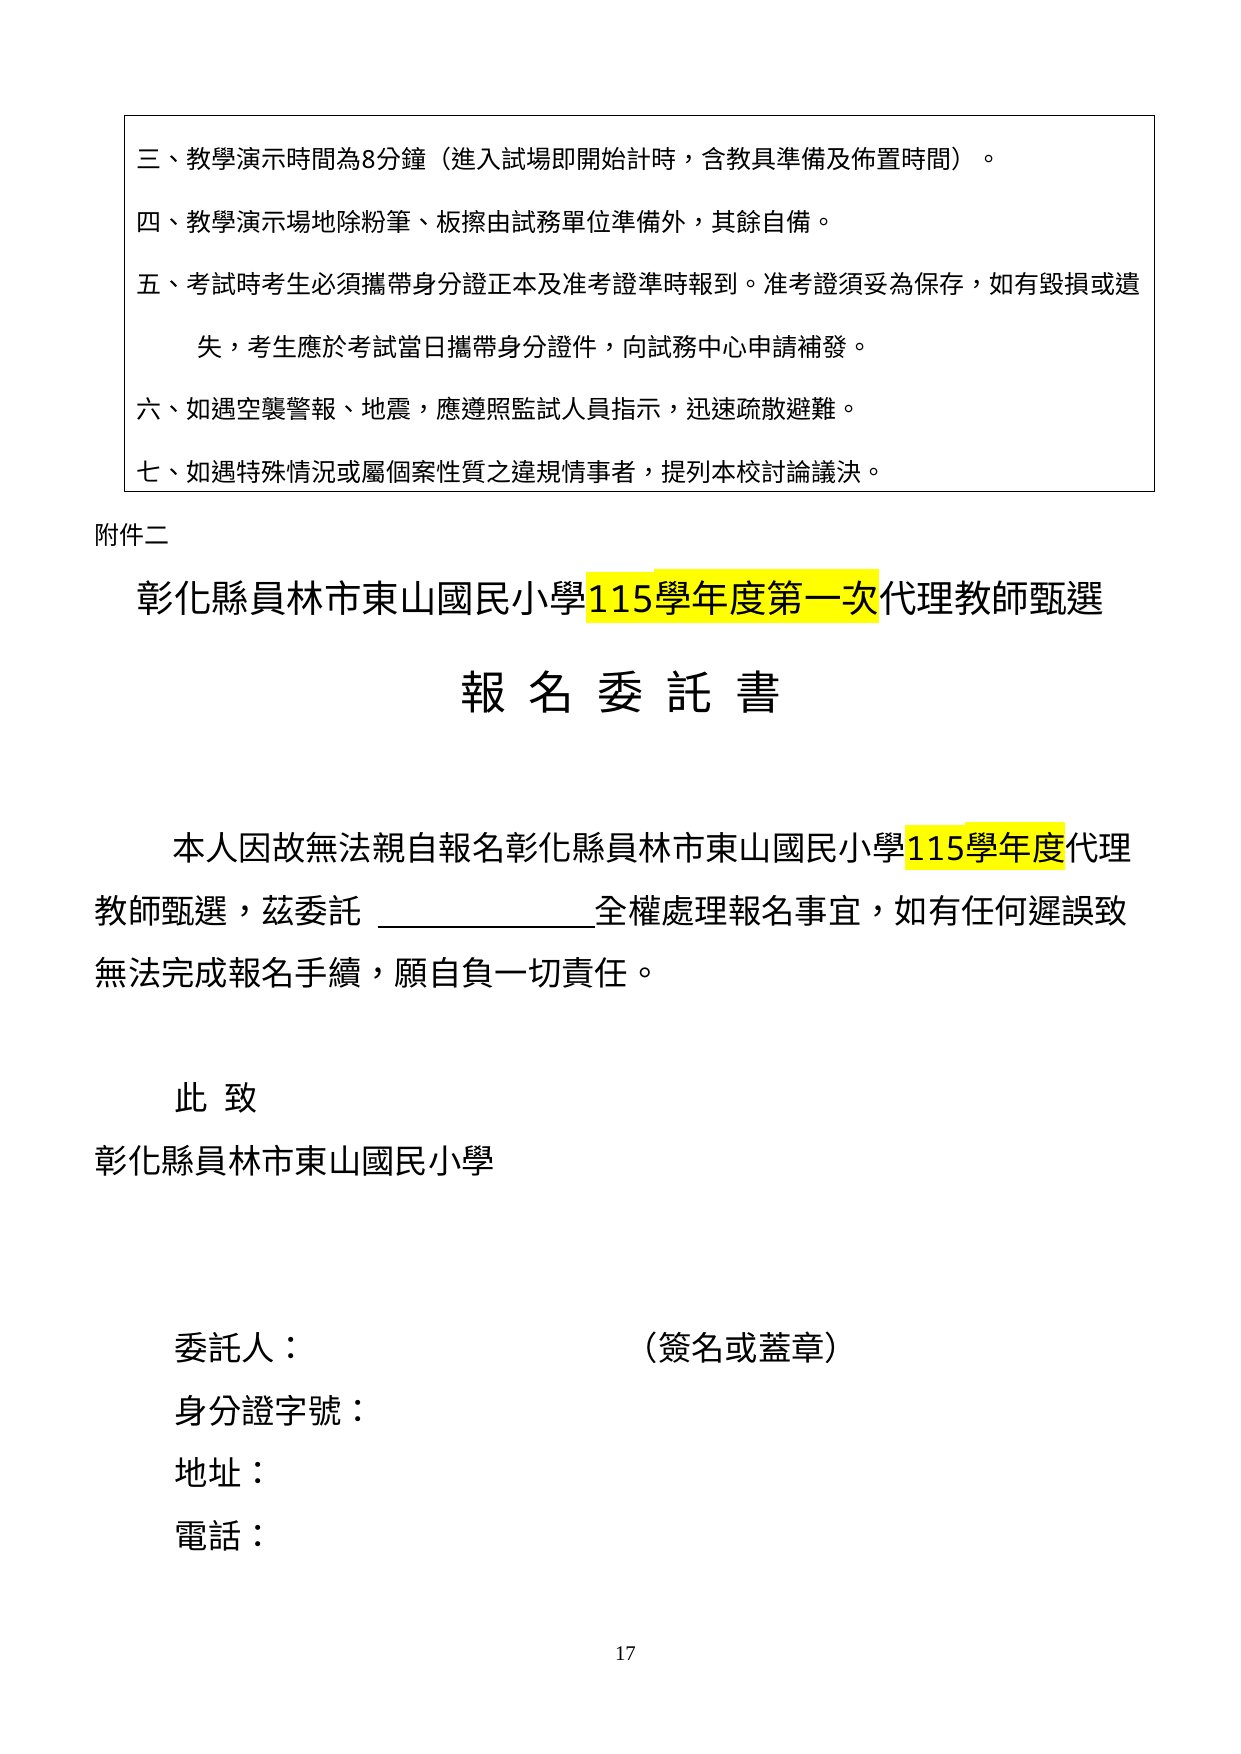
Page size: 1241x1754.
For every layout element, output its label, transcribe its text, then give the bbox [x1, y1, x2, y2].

text 電話： [94, 1492, 1146, 1554]
text 地址： [94, 1429, 1146, 1492]
text 報 名 委 託 書 [94, 617, 1146, 742]
text 身分證字號： [94, 1367, 1146, 1429]
text 彰化縣員林市東山國民小學115學年度第一次代理教師甄選 [94, 554, 1146, 617]
text 本人因故無法親自報名彰化縣員林市東山國民小學115學年度代理教師甄選，茲委託 全權處理報名事宜，如有任何遲誤致無法完成報名手續，願自負一切責任。 [94, 804, 1146, 992]
text 此 致 [94, 1054, 1146, 1117]
text 彰化縣員林市東山國民小學 [94, 1117, 1146, 1179]
text 委託人： （簽名或蓋章） [94, 1304, 1146, 1367]
text 附件二 [94, 492, 1146, 554]
table_cell 三、教學演示時間為8分鐘（進入試場即開始計時，含教具準備及佈置時間）。 四、教學演示場地除粉筆、板擦由試務單位準備外，其餘自備。 五、考試時考生必須攜帶身分證正本及准考證準時報到。准考證須妥為保存，如有毀損或遺失，考生應於考試當日攜帶身分證件，向試務中心申請補發。 六、如遇空襲警報、地震，應遵照監試人員指示，迅速疏散避難。 七、如遇特殊情況或屬個案性質之違規情事者，提列本校討論議決。 [125, 116, 1154, 491]
